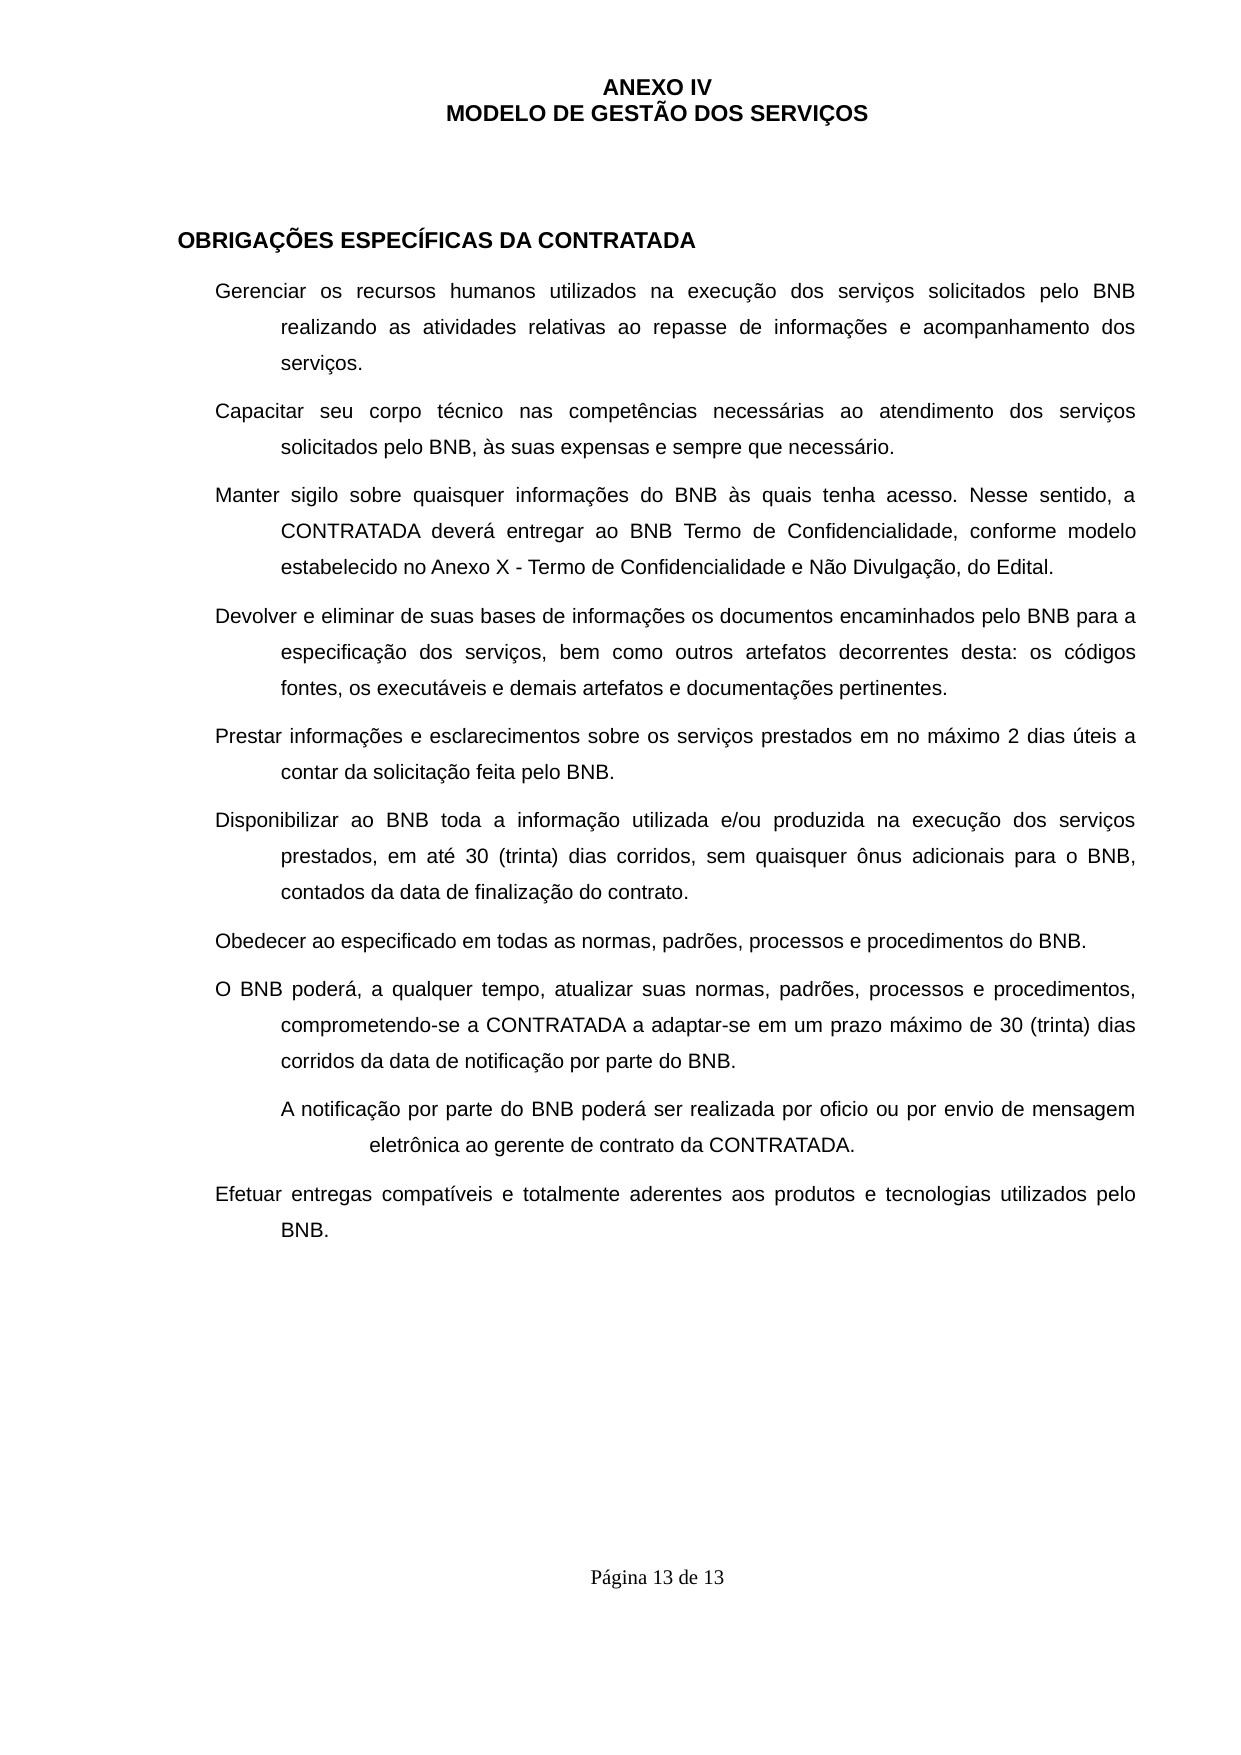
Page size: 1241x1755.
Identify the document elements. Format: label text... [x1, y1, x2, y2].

subtitle Obedecer ao especificado em todas as normas, padrões, processos e procedimentos do BNB. [215, 928, 1137, 952]
subtitle A notificação por parte do BNB poderá ser realizada por oficio ou por envio de mensagem eletrônica ao gerente de contrato da CONTRATADA. [281, 1097, 1137, 1157]
subtitle Manter sigilo sobre quaisquer informações do BNB às quais tenha acesso. Nesse sentido, a CONTRATADA deverá entregar ao BNB Termo de Confidencialidade, conforme modelo estabelecido no Anexo X - Termo de Confidencialidade e Não Divulgação, do Edital. [215, 483, 1137, 579]
subtitle O BNB poderá, a qualquer tempo, atualizar suas normas, padrões, processos e procedimentos, comprometendo-se a CONTRATADA a adaptar-se em um prazo máximo de 30 (trinta) dias corridos da data de notificação por parte do BNB. [215, 977, 1137, 1073]
subtitle Efetuar entregas compatíveis e totalmente aderentes aos produtos e tecnologias utilizados pelo BNB. [215, 1182, 1137, 1242]
subtitle Capacitar seu corpo técnico nas competências necessárias ao atendimento dos serviços solicitados pelo BNB, às suas expensas e sempre que necessário. [215, 399, 1137, 459]
subtitle Prestar informações e esclarecimentos sobre os serviços prestados em no máximo 2 dias úteis a contar da solicitação feita pelo BNB. [215, 724, 1137, 784]
subtitle OBRIGAÇÕES ESPECÍFICAS DA CONTRATADA [177, 227, 1137, 253]
subtitle Devolver e eliminar de suas bases de informações os documentos encaminhados pelo BNB para a especificação dos serviços, bem como outros artefatos decorrentes desta: os códigos fontes, os executáveis e demais artefatos e documentações pertinentes. [215, 603, 1137, 699]
subtitle Gerenciar os recursos humanos utilizados na execução dos serviços solicitados pelo BNB realizando as atividades relativas ao repasse de informações e acompanhamento dos serviços. [215, 278, 1137, 374]
subtitle Disponibilizar ao BNB toda a informação utilizada e/ou produzida na execução dos serviços prestados, em até 30 (trinta) dias corridos, sem quaisquer ônus adicionais para o BNB, contados da data de finalização do contrato. [215, 808, 1137, 904]
